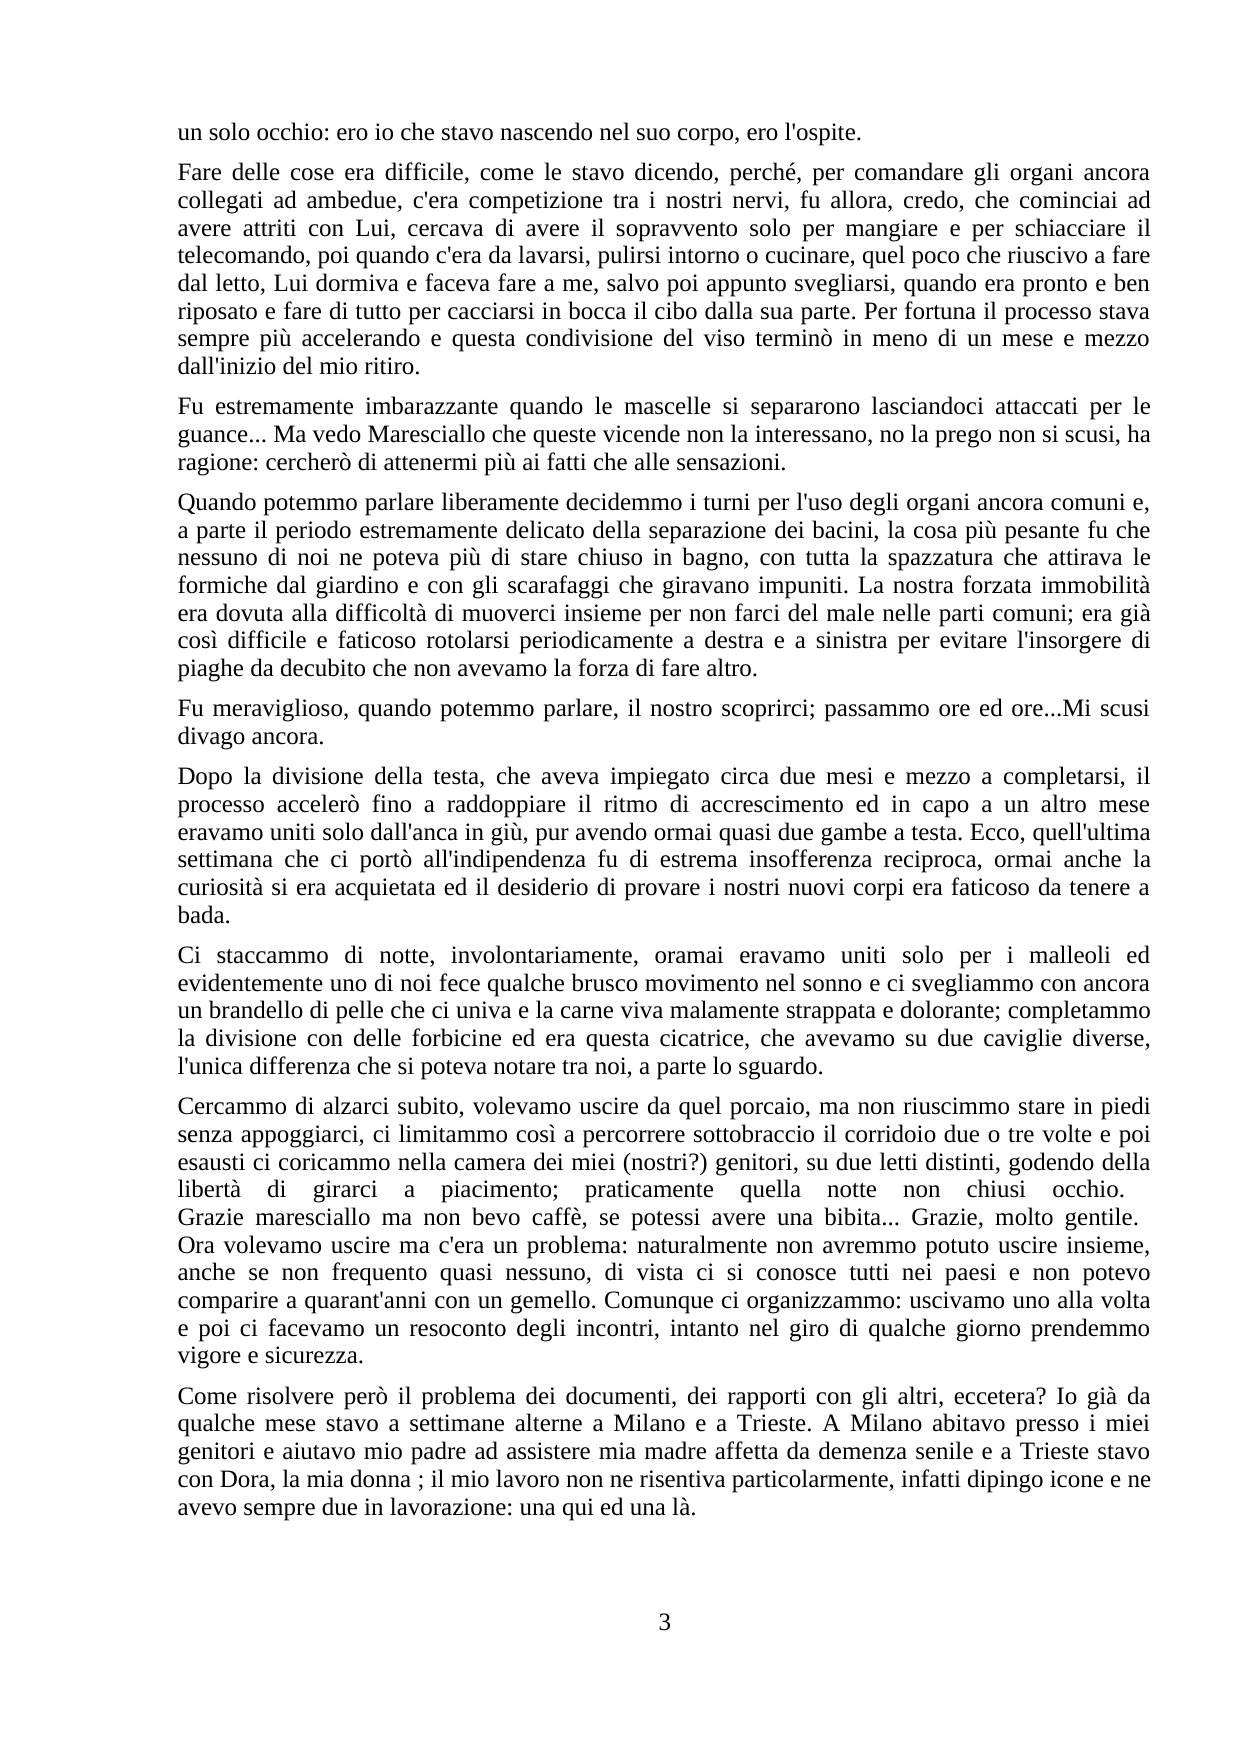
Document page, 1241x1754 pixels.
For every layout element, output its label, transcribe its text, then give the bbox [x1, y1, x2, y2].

text Dopo la divisione della testa, che aveva impiegato circa due mesi e mezzo a completarsi, il processo accelerò fino a raddoppiare il ritmo di accrescimento ed in capo a un altro mese eravamo uniti solo dall'anca in giù, pur avendo ormai quasi due gambe a testa. Ecco, quell'ultima settimana che ci portò all'indipendenza fu di estrema insofferenza reciproca, ormai anche la curiosità si era acquietata ed il desiderio di provare i nostri nuovi corpi era faticoso da tenere a bada. [177, 762, 1152, 929]
text Ci staccammo di notte, involontariamente, oramai eravamo uniti solo per i malleoli ed evidentemente uno di noi fece qualche brusco movimento nel sonno e ci svegliammo con ancora un brandello di pelle che ci univa e la carne viva malamente strappata e dolorante; completammo la divisione con delle forbicine ed era questa cicatrice, che avevamo su due caviglie diverse, l'unica differenza che si poteva notare tra noi, a parte lo sguardo. [177, 941, 1152, 1080]
text Come risolvere però il problema dei documenti, dei rapporti con gli altri, eccetera? Io già da qualche mese stavo a settimane alterne a Milano e a Trieste. A Milano abitavo presso i miei genitori e aiutavo mio padre ad assistere mia madre affetta da demenza senile e a Trieste stavo con Dora, la mia donna ; il mio lavoro non ne risentiva particolarmente, infatti dipingo icone e ne avevo sempre due in lavorazione: una qui ed una là. [177, 1382, 1152, 1520]
text un solo occhio: ero io che stavo nascendo nel suo corpo, ero l'ospite. [177, 118, 1152, 146]
text Fu estremamente imbarazzante quando le mascelle si separarono lasciandoci attaccati per le guance... Ma vedo Maresciallo che queste vicende non la interessano, no la prego non si scusi, ha ragione: cercherò di attenermi più ai fatti che alle sensazioni. [177, 392, 1152, 476]
text Fare delle cose era difficile, come le stavo dicendo, perché, per comandare gli organi ancora collegati ad ambedue, c'era competizione tra i nostri nervi, fu allora, credo, che cominciai ad avere attriti con Lui, cercava di avere il sopravvento solo per mangiare e per schiacciare il telecomando, poi quando c'era da lavarsi, pulirsi intorno o cucinare, quel poco che riuscivo a fare dal letto, Lui dormiva e faceva fare a me, salvo poi appunto svegliarsi, quando era pronto e ben riposato e fare di tutto per cacciarsi in bocca il cibo dalla sua parte. Per fortuna il processo stava sempre più accelerando e questa condivisione del viso terminò in meno di un mese e mezzo dall'inizio del mio ritiro. [177, 158, 1152, 380]
text Quando potemmo parlare liberamente decidemmo i turni per l'uso degli organi ancora comuni e, a parte il periodo estremamente delicato della separazione dei bacini, la cosa più pesante fu che nessuno di noi ne poteva più di stare chiuso in bagno, con tutta la spazzatura che attirava le formiche dal giardino e con gli scarafaggi che giravano impuniti. La nostra forzata immobilità era dovuta alla difficoltà di muoverci insieme per non farci del male nelle parti comuni; era già così difficile e faticoso rotolarsi periodicamente a destra e a sinistra per evitare l'insorgere di piaghe da decubito che non avevamo la forza di fare altro. [177, 488, 1152, 682]
text Cercammo di alzarci subito, volevamo uscire da quel porcaio, ma non riuscimmo stare in piedi senza appoggiarci, ci limitammo così a percorrere sottobraccio il corridoio due o tre volte e poi esausti ci coricammo nella camera dei miei (nostri?) genitori, su due letti distinti, godendo della libertà di girarci a piacimento; praticamente quella notte non chiusi occhio. Grazie maresciallo ma non bevo caffè, se potessi avere una bibita... Grazie, molto gentile. Ora volevamo uscire ma c'era un problema: naturalmente non avremmo potuto uscire insieme, anche se non frequento quasi nessuno, di vista ci si conosce tutti nei paesi e non potevo comparire a quarant'anni con un gemello. Comunque ci organizzammo: uscivamo uno alla volta e poi ci facevamo un resoconto degli incontri, intanto nel giro di qualche giorno prendemmo vigore e sicurezza. [177, 1092, 1152, 1369]
text Fu meraviglioso, quando potemmo parlare, il nostro scoprirci; passammo ore ed ore...Mi scusi divago ancora. [177, 694, 1152, 750]
